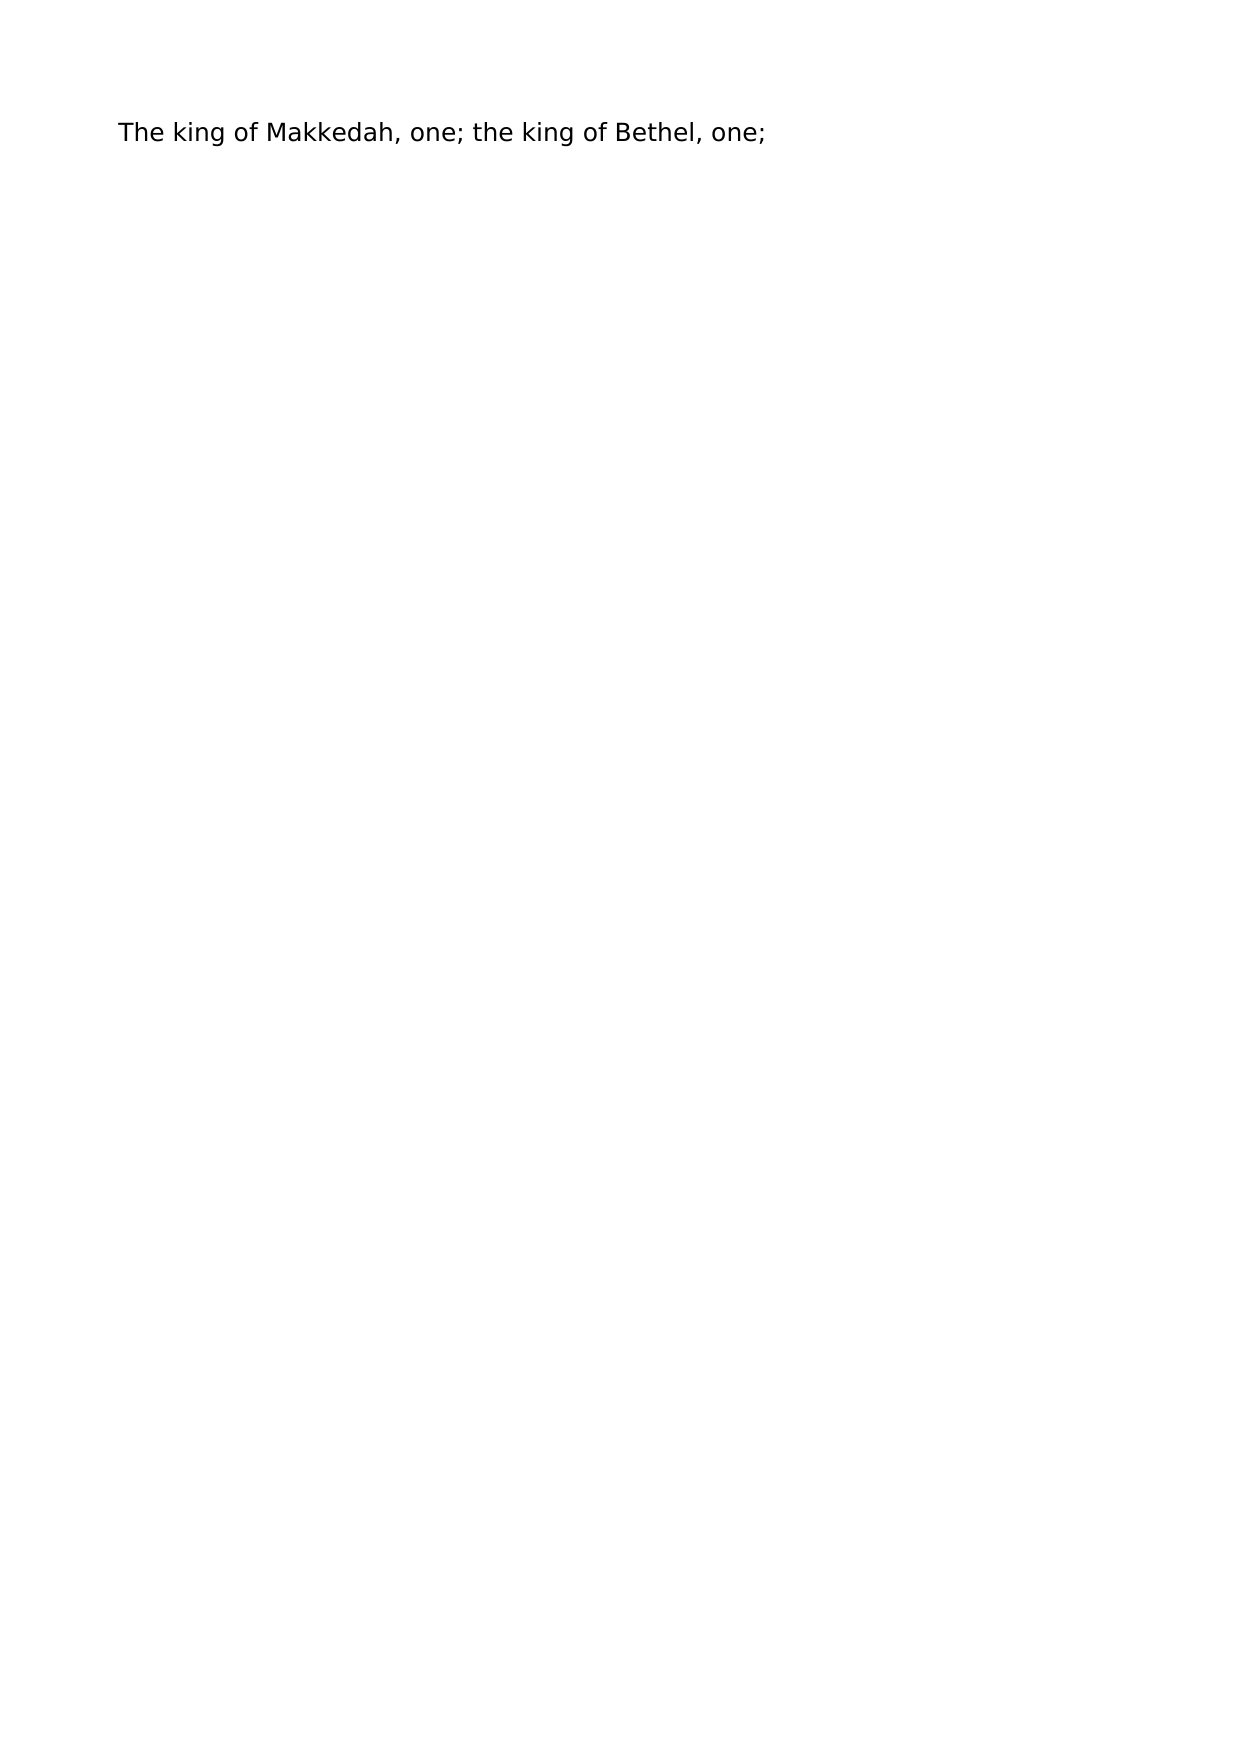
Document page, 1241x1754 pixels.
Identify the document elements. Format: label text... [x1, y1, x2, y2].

text The king of Makkedah, one; the king of Bethel, one; [118, 118, 1122, 147]
